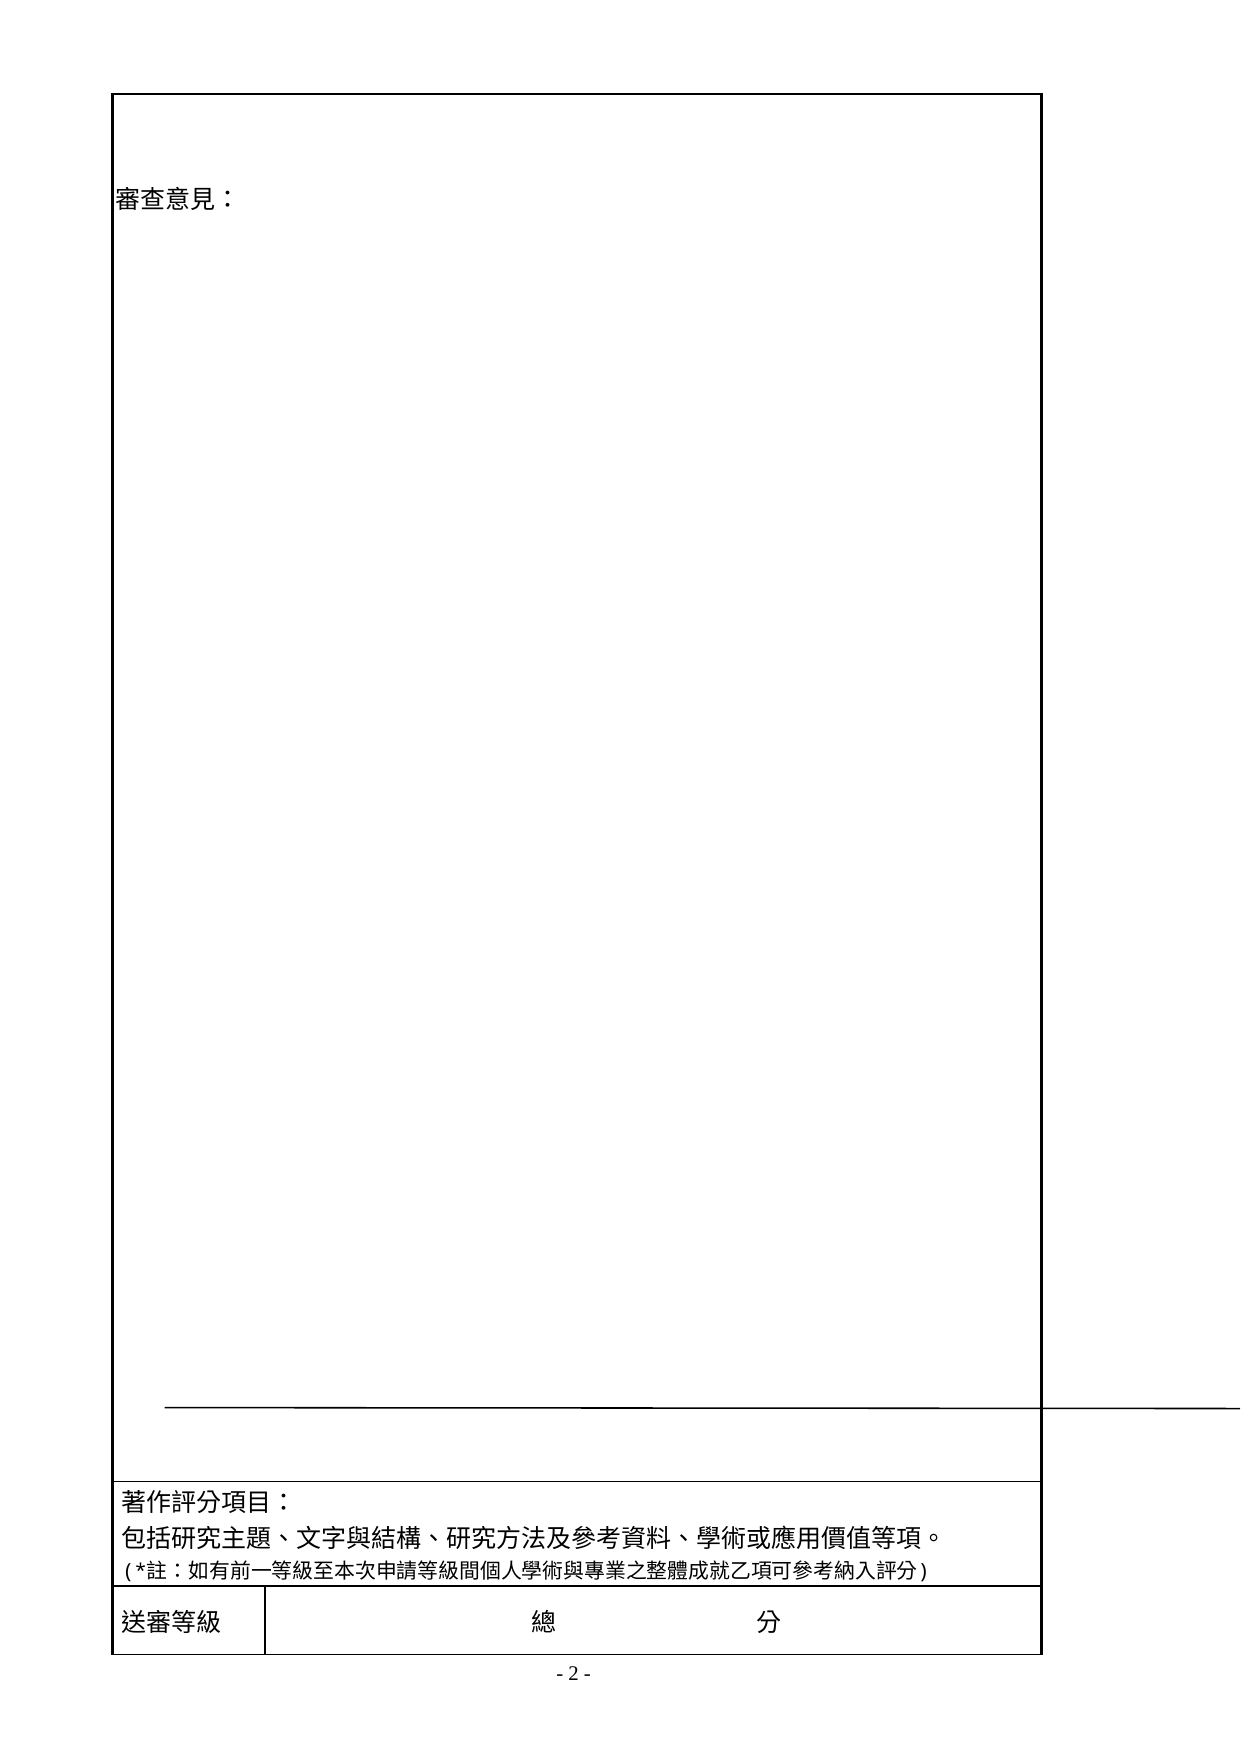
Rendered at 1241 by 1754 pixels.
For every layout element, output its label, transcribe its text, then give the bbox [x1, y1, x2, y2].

table_cell 著作評分項目： 包括研究主題、文字與結構、研究方法及參考資料、學術或應用價值等項。 (*註：如有前一等級至本次申請等級間個人學術與專業之整體成就乙項可參考納入評分) [114, 1482, 1040, 1585]
table_cell 送審等級 [114, 1587, 264, 1654]
table_cell 總 分 [266, 1587, 1040, 1654]
table_cell 審查意見： [114, 95, 1040, 1481]
